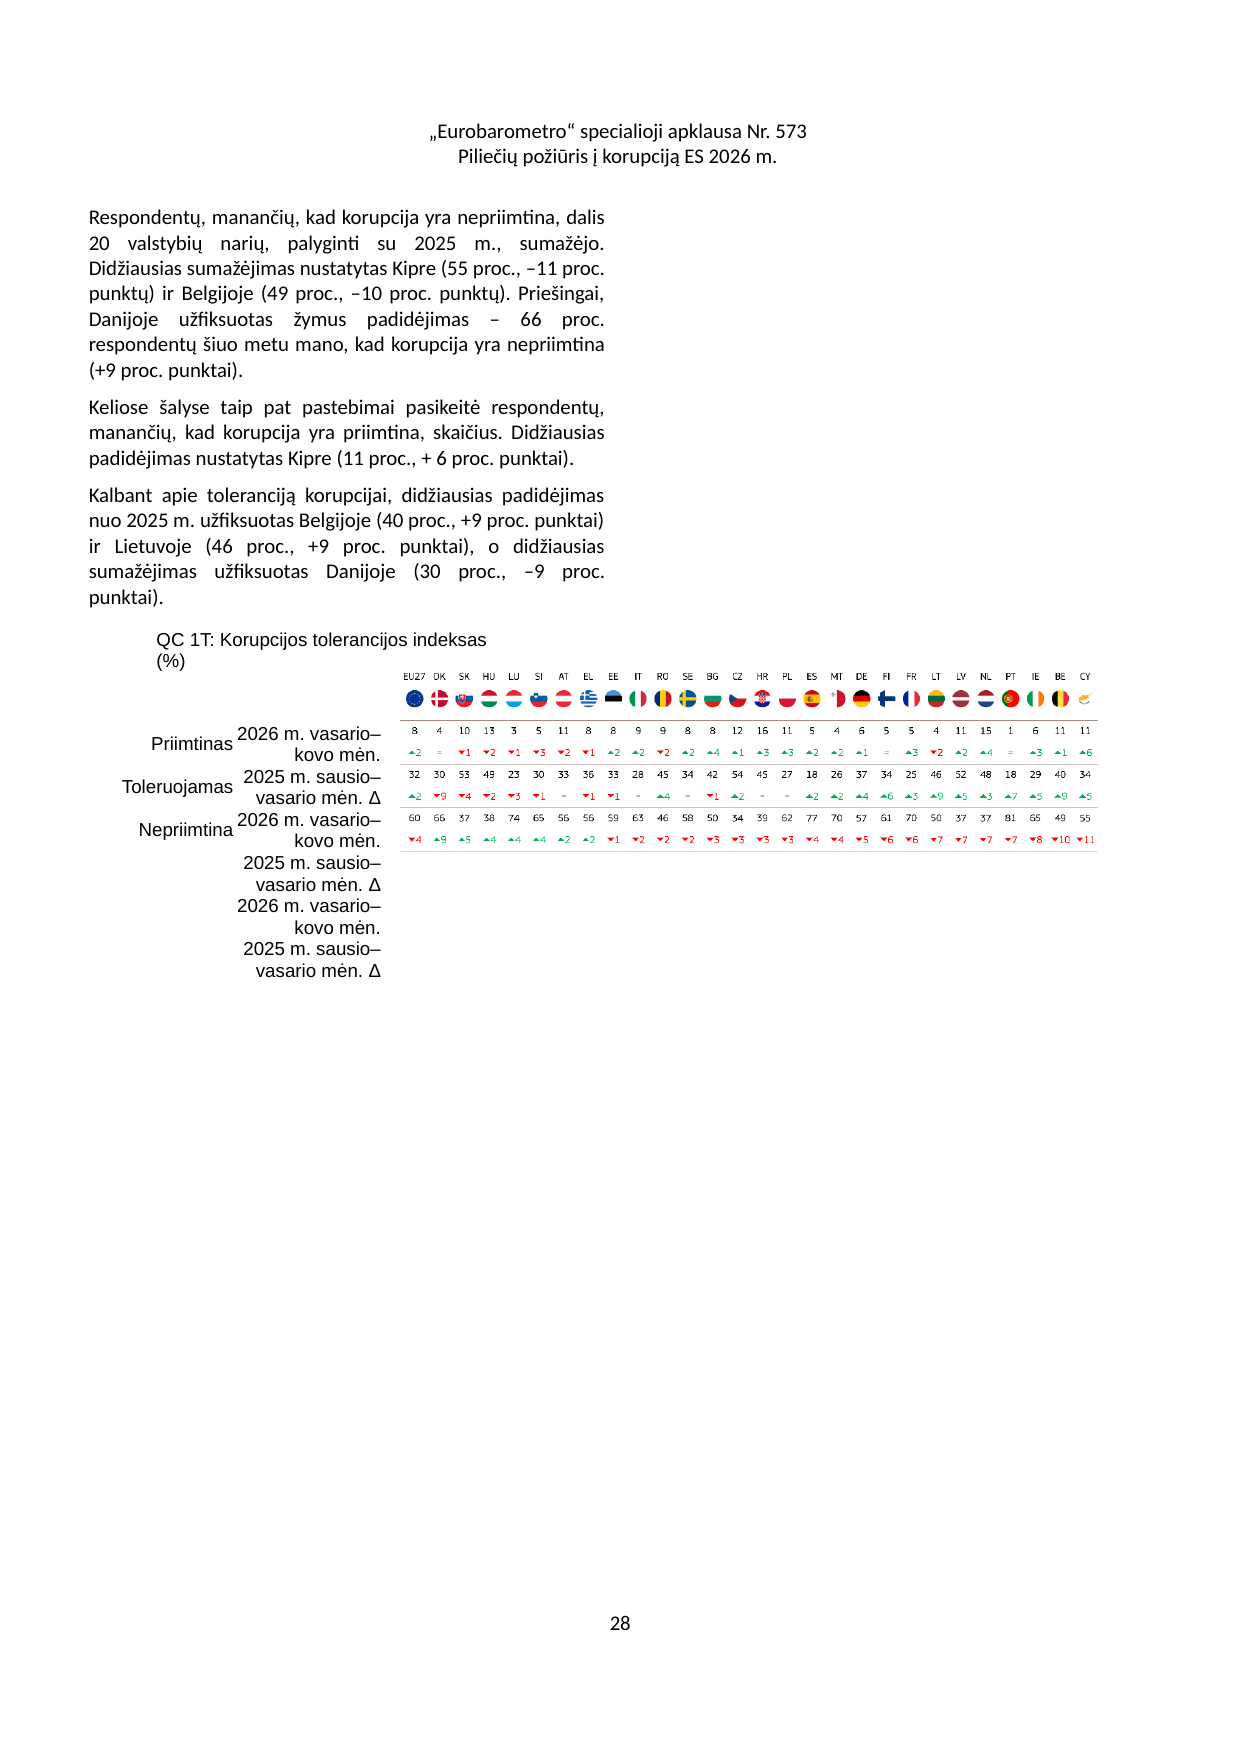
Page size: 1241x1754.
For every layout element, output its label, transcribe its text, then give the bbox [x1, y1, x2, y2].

text Respondentų, manančių, kad korupcija yra nepriimtina, dalis 20 valstybių narių, palyginti su 2025 m., sumažėjo. Didžiausias sumažėjimas nustatytas Kipre (55 proc., –11 proc. punktų) ir Belgijoje (49 proc., –10 proc. punktų). Priešingai, Danijoje užfiksuotas žymus padidėjimas – 66 proc. respondentų šiuo metu mano, kad korupcija yra nepriimtina (+9 proc. punktai). [88, 204, 605, 382]
text Kalbant apie toleranciją korupcijai, didžiausias padidėjimas nuo 2025 m. užfiksuotas Belgijoje (40 proc., +9 proc. punktai) ir Lietuvoje (46 proc., +9 proc. punktai), o didžiausias sumažėjimas užfiksuotas Danijoje (30 proc., –9 proc. punktai). [88, 482, 605, 609]
text Keliose šalyse taip pat pastebimai pasikeitė respondentų, manančių, kad korupcija yra priimtina, skaičius. Didžiausias padidėjimas nustatytas Kipre (11 proc., + 6 proc. punktai). [88, 394, 605, 470]
picture [400, 663, 1099, 853]
